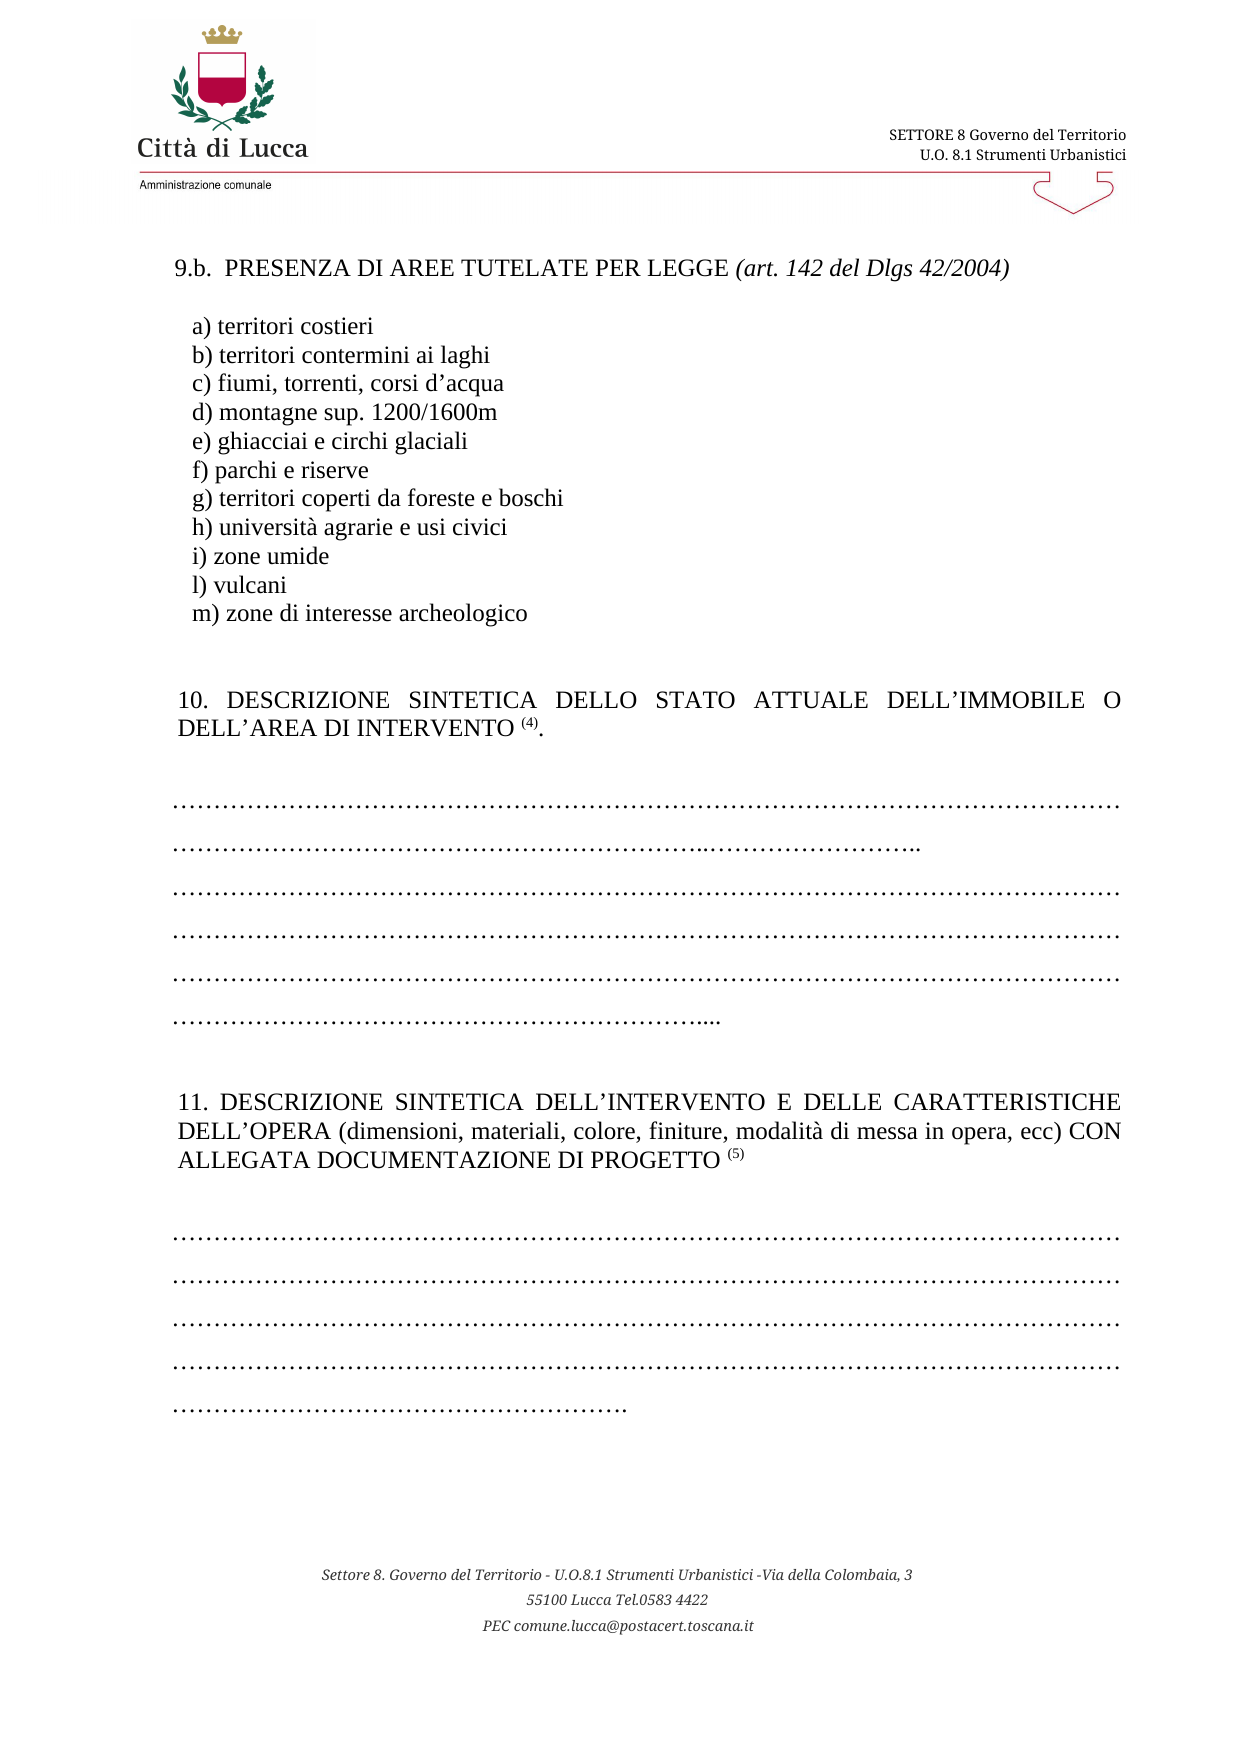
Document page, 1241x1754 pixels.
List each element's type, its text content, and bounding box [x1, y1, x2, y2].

text g) territori coperti da foreste e boschi [192, 483, 1122, 512]
text d) montagne sup. 1200/1600m [192, 397, 1122, 426]
text l) vulcani [192, 570, 1122, 598]
text ……………………………………………………………………………………………………………………………………………………………………………………………………………………………………………………………………………………………………………………………………………………………………………………………………………………………………………………………………. [171, 1217, 1122, 1418]
text 11. DESCRIZIONE SINTETICA DELL’INTERVENTO E DELLE CARATTERISTICHE DELL’OPERA (dimensioni, materiali, colore, finiture, modalità di messa in opera, ecc) CON ALLEGATA DOCUMENTAZIONE DI PROGETTO (5) [177, 1087, 1122, 1173]
text e) ghiacciai e circhi glaciali [192, 426, 1122, 455]
text b) territori contermini ai laghi [192, 340, 1122, 368]
text a) territori costieri [192, 311, 1122, 340]
text h) università agrarie e usi civici [192, 512, 1122, 541]
text c) fiumi, torrenti, corsi d’acqua [192, 368, 1122, 397]
text f) parchi e riserve [192, 455, 1122, 483]
text ……………………………………………………………………………………………………………………………………………………………..……………………..……………………………………………………………………………………………………………………………………………………………………………………………………………………………………………………………………………………………………………………………………………………………………….... [171, 785, 1122, 1030]
text i) zone umide [192, 541, 1122, 570]
text 9.b. PRESENZA DI AREE TUTELATE PER LEGGE (art. 142 del Dlgs 42/2004) [174, 253, 1047, 282]
text m) zone di interesse archeologico [192, 598, 1122, 627]
picture [34, 170, 1139, 224]
text 10. DESCRIZIONE SINTETICA DELLO STATO ATTUALE DELL’IMMOBILE O DELL’AREA DI INTERVENTO (4). [177, 685, 1122, 742]
